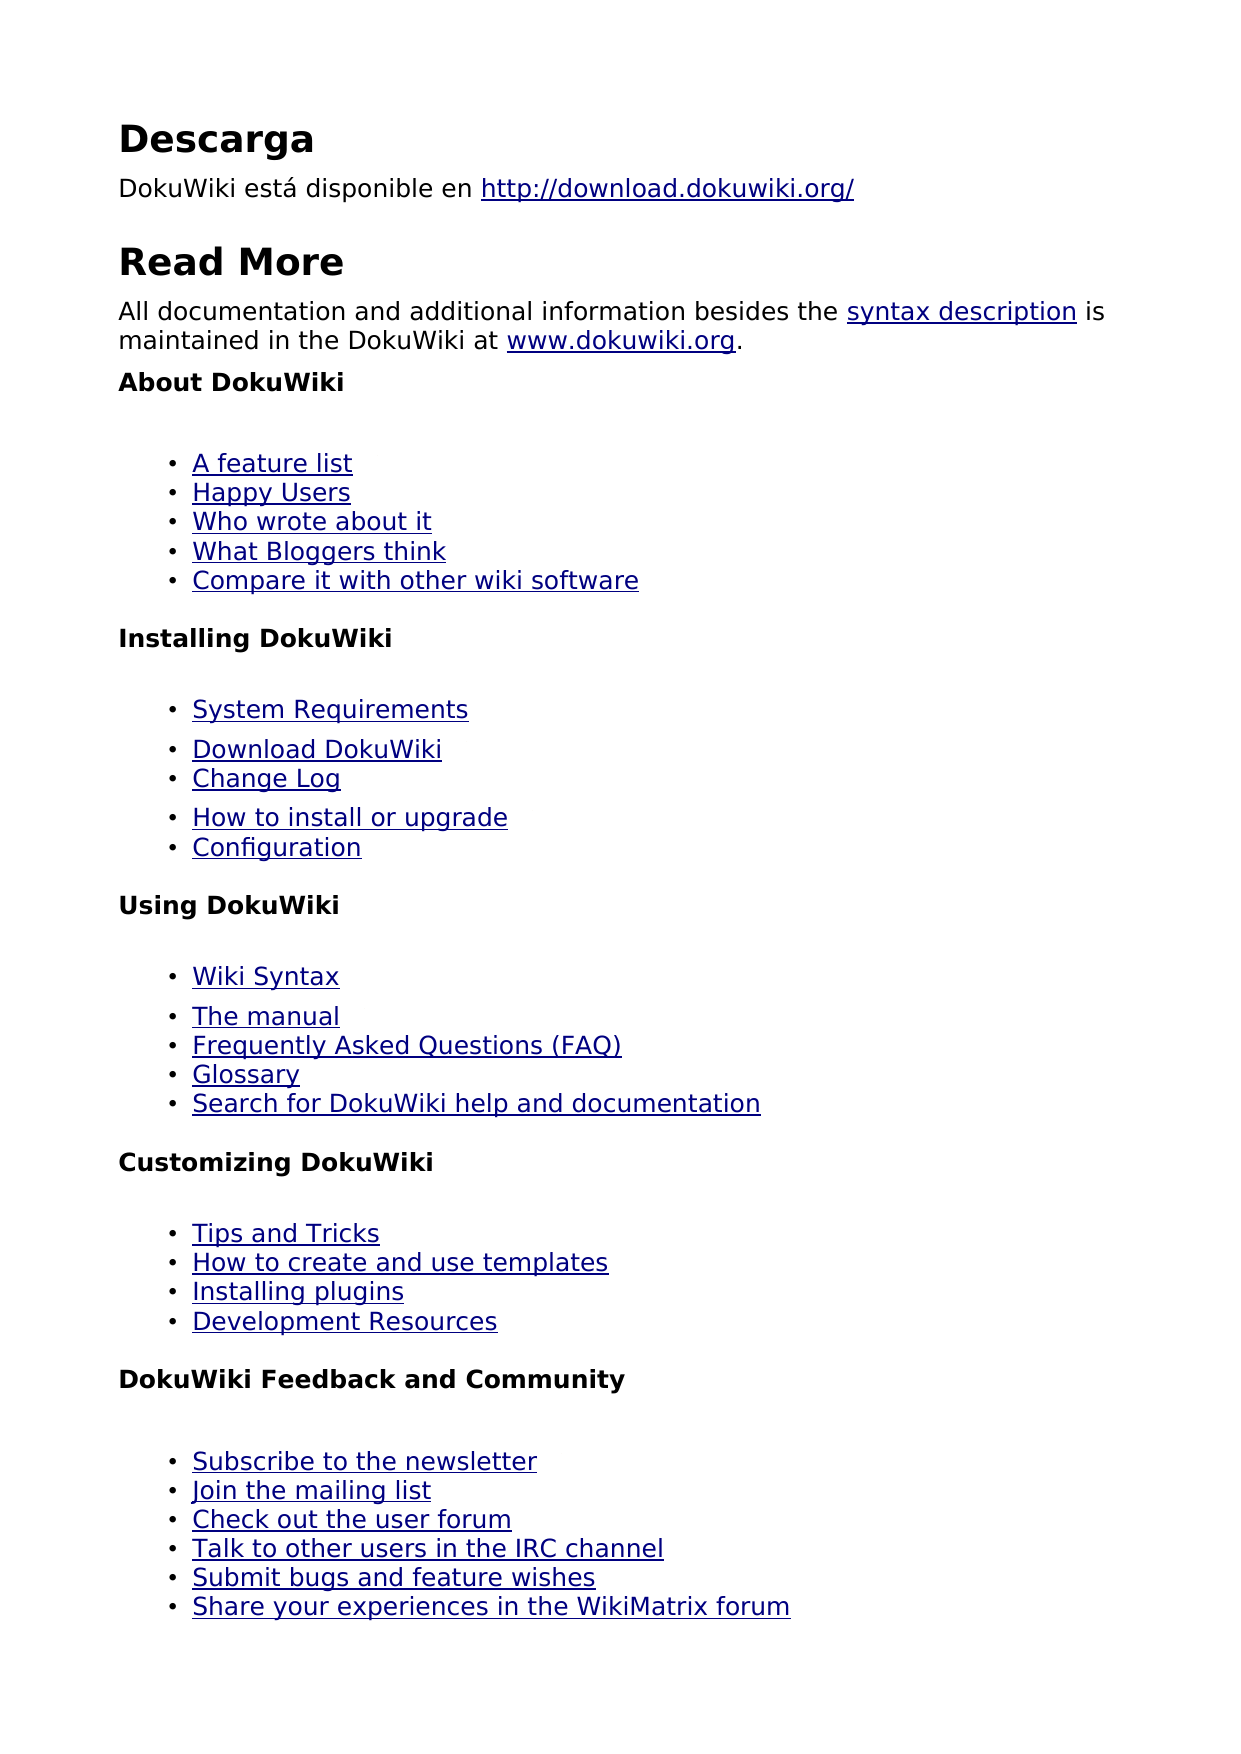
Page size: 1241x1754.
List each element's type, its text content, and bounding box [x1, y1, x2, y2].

list Change Log [177, 764, 1122, 793]
list Installing plugins [177, 1278, 1122, 1307]
list Configuration [177, 833, 1122, 862]
list Frequently Asked Questions (FAQ) [177, 1031, 1122, 1060]
list What Bloggers think [177, 537, 1122, 566]
list How to install or upgrade [177, 793, 1122, 833]
list How to create and use templates [177, 1248, 1122, 1278]
list Happy Users [177, 478, 1122, 508]
text DokuWiki está disponible en http://download.dokuwiki.org/ [118, 174, 1122, 203]
list Wiki Syntax [177, 963, 1122, 992]
list Check out the user forum [177, 1505, 1122, 1534]
list Tips and Tricks [177, 1219, 1122, 1248]
list The manual [177, 992, 1122, 1031]
list Glossary [177, 1060, 1122, 1089]
list Submit bugs and feature wishes [177, 1563, 1122, 1593]
list Download DokuWiki [177, 725, 1122, 764]
list Compare it with other wiki software [177, 566, 1122, 595]
text About DokuWiki [118, 368, 1122, 397]
list Talk to other users in the IRC channel [177, 1534, 1122, 1563]
subtitle Descarga [118, 118, 1122, 162]
text Installing DokuWiki [118, 624, 1122, 654]
list Share your experiences in the WikiMatrix forum [177, 1593, 1122, 1622]
list Who wrote about it [177, 508, 1122, 537]
list Search for DokuWiki help and documentation [177, 1089, 1122, 1119]
list Subscribe to the newsletter [177, 1437, 1122, 1476]
text Using DokuWiki [118, 891, 1122, 921]
text Customizing DokuWiki [118, 1148, 1122, 1177]
list A feature list [177, 439, 1122, 478]
subtitle Read More [118, 241, 1122, 284]
text DokuWiki Feedback and Community [118, 1365, 1122, 1394]
list Development Resources [177, 1307, 1122, 1336]
list Join the mailing list [177, 1476, 1122, 1505]
list System Requirements [177, 696, 1122, 725]
text All documentation and additional information besides the syntax description is maintained in the DokuWiki at www.dokuwiki.org. [118, 297, 1122, 355]
